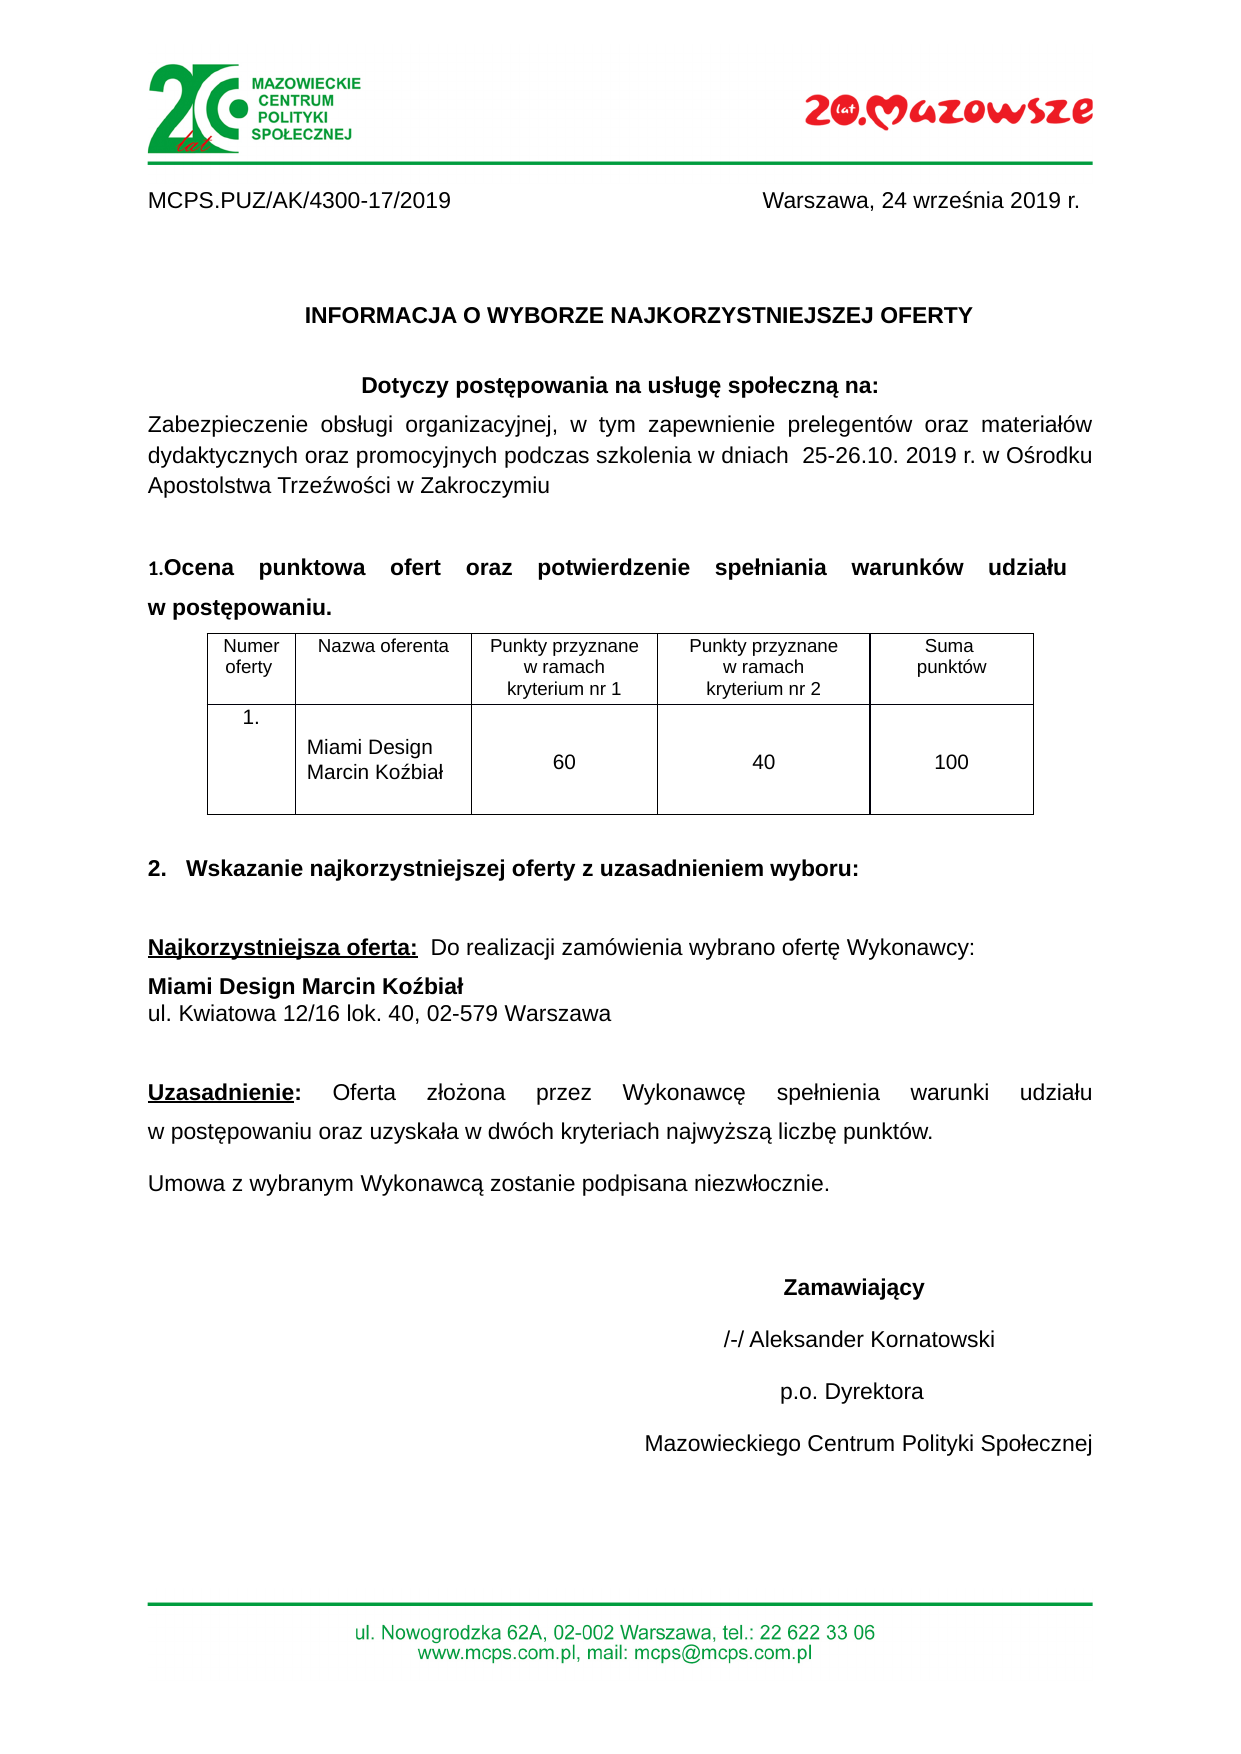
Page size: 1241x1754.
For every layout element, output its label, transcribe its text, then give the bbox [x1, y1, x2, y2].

text Zabezpieczenie obsługi organizacyjnej, w tym zapewnienie prelegentów oraz materiałów dydaktycznych oraz promocyjnych podczas szkolenia w dniach 25-26.10. 2019 r. w Ośrodku Apostolstwa Trzeźwości w Zakroczymiu [148, 411, 1093, 498]
text ul. Kwiatowa 12/16 lok. 40, 02-579 Warszawa [148, 1000, 1093, 1026]
text Uzasadnienie: Oferta złożona przez Wykonawcę spełnienia warunki udziału w postępowaniu oraz uzyskała w dwóch kryteriach najwyższą liczbę punktów. [148, 1079, 1093, 1144]
text Miami Design Marcin Koźbiał [148, 973, 1093, 999]
text MCPS.PUZ/AK/4300-17/2019 Warszawa, 24 września 2019 r. [148, 187, 1093, 213]
text 2. Wskazanie najkorzystniejszej oferty z uzasadnieniem wyboru: [148, 854, 1093, 881]
list Ocena punktowa ofert oraz potwierdzenie spełniania warunków udziału w postępowaniu. [148, 554, 1093, 620]
table_cell Miami Design Marcin Koźbiał [296, 705, 471, 814]
text INFORMACJA O WYBORZE NAJKORZYSTNIEJSZEJ OFERTY [185, 302, 1093, 329]
table_header Nazwa oferenta [296, 634, 471, 704]
table_header Punkty przyznane w ramach kryterium nr 2 [658, 634, 869, 704]
text Zamawiający [185, 1274, 1093, 1300]
table_header Suma punktów [871, 634, 1033, 704]
text /-/ Aleksander Kornatowski [148, 1326, 1093, 1352]
text p.o. Dyrektora [148, 1378, 1093, 1404]
table_header Punkty przyznane w ramach kryterium nr 1 [472, 634, 657, 704]
table_cell 60 [472, 705, 657, 814]
text Najkorzystniejsza oferta: Do realizacji zamówienia wybrano ofertę Wykonawcy: [148, 933, 1093, 960]
text Mazowieckiego Centrum Polityki Społecznej [148, 1430, 1093, 1456]
table_cell [208, 705, 295, 814]
text Umowa z wybranym Wykonawcą zostanie podpisana niezwłocznie. [148, 1170, 1093, 1196]
text Dotyczy postępowania na usługę społeczną na: [148, 372, 1093, 398]
table_cell 40 [658, 705, 869, 814]
table_cell 100 [871, 705, 1033, 814]
table_header Numer oferty [208, 634, 295, 704]
